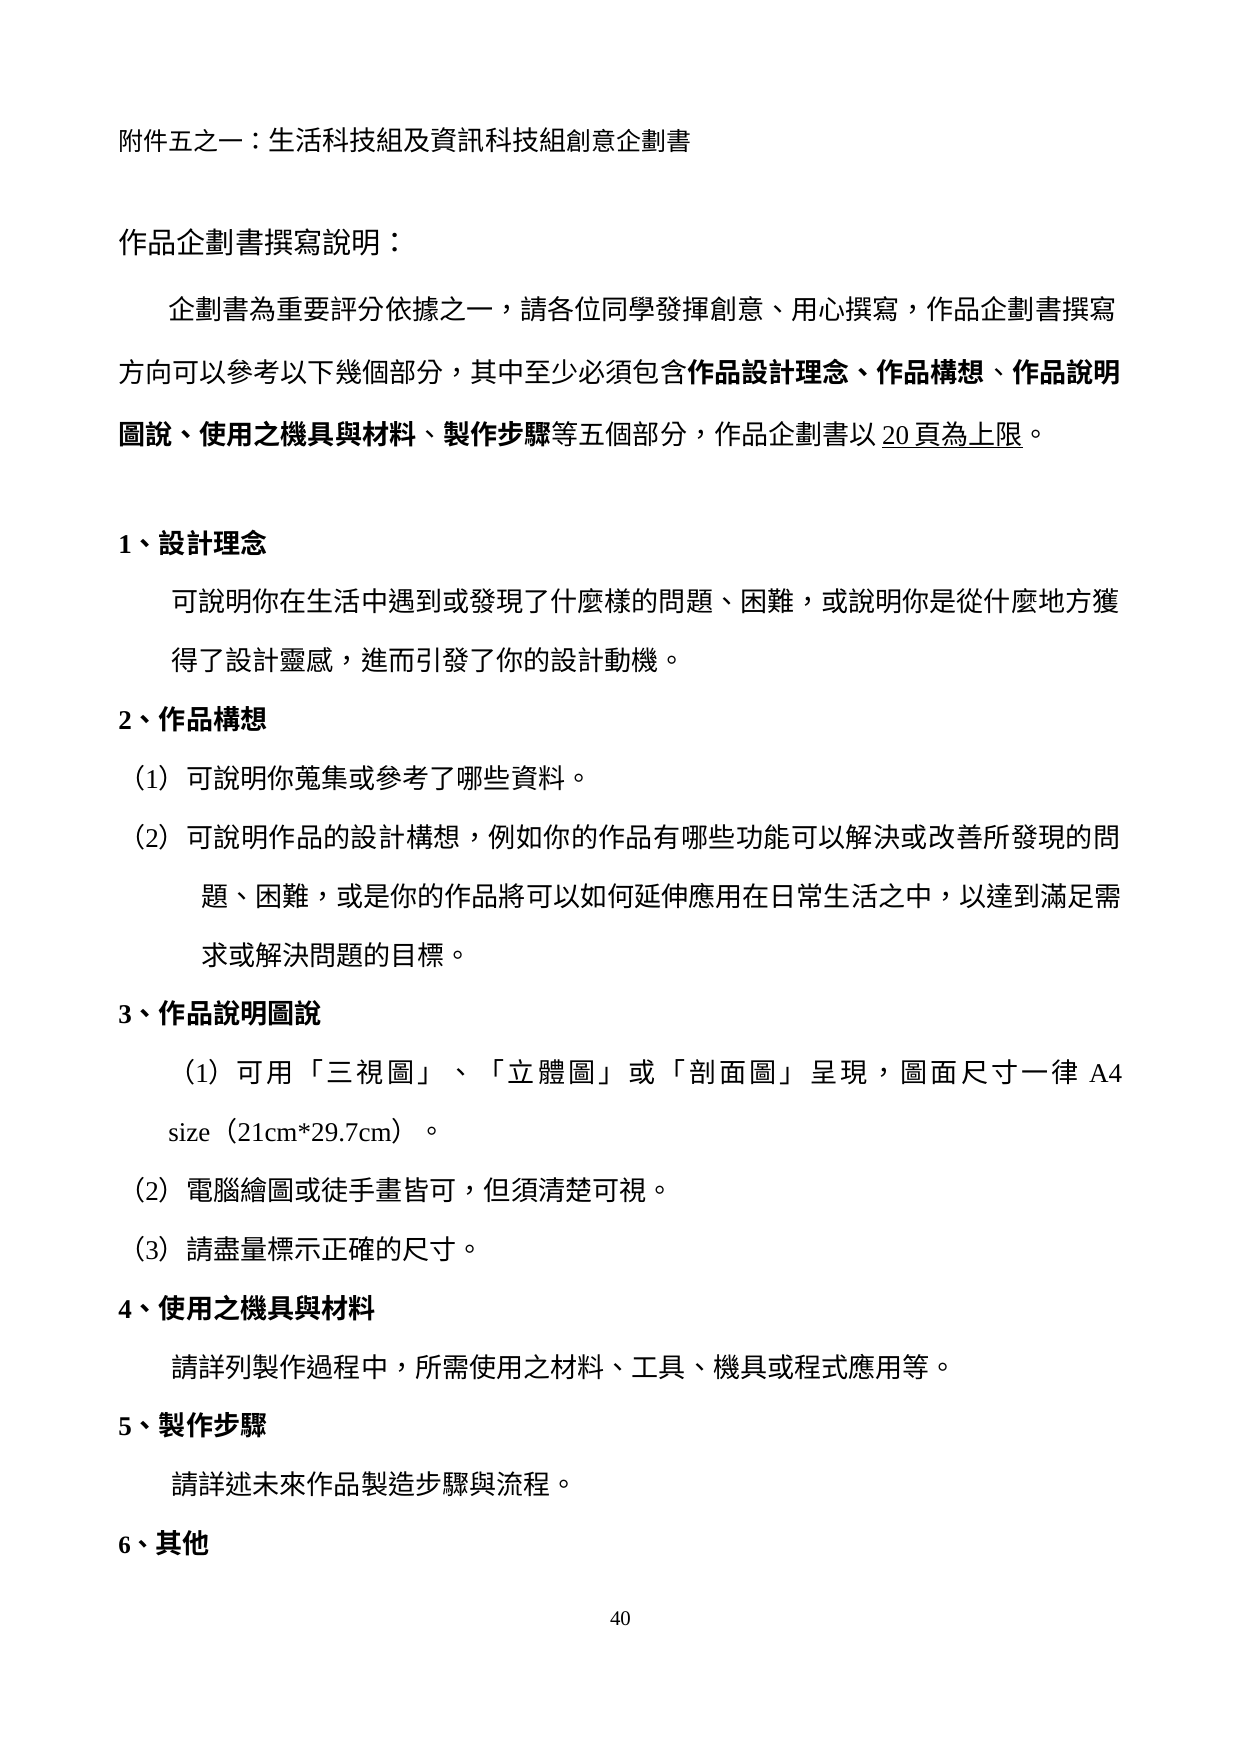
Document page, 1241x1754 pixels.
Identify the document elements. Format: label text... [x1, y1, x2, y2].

list 可說明作品的設計構想，例如你的作品有哪些功能可以解決或改善所發現的問題、困難，或是你的作品將可以如何延伸應用在日常生活之中，以達到滿足需求或解決問題的目標。 [118, 816, 1122, 973]
text 附件五之一：生活科技組及資訊科技組創意企劃書 [118, 97, 1122, 160]
text 企劃書為重要評分依據之一，請各位同學發揮創意、用心撰寫，作品企劃書撰寫方向可以參考以下幾個部分，其中至少必須包含作品設計理念、作品構想、作品說明圖說、使用之機具與材料、製作步驟等五個部分，作品企劃書以20頁為上限。 [118, 266, 1122, 454]
list 電腦繪圖或徒手畫皆可，但須清楚可視。 [118, 1169, 1122, 1208]
list 設計理念 [118, 522, 1122, 561]
text 請詳述未來作品製造步驟與流程。 [171, 1463, 1122, 1502]
list 可用「三視圖」、「立體圖」或「剖面圖」呈現，圖面尺寸一律A4 size（21cm*29.7cm）。 [168, 1051, 1122, 1149]
text 請詳列製作過程中，所需使用之材料、工具、機具或程式應用等。 [171, 1346, 1122, 1385]
list 請盡量標示正確的尺寸。 [118, 1228, 1122, 1267]
list 使用之機具與材料 [118, 1287, 1122, 1326]
list 其他 [118, 1522, 1122, 1561]
text 作品企劃書撰寫說明： [118, 199, 1122, 261]
list 作品說明圖說 [118, 992, 1122, 1032]
text 可說明你在生活中遇到或發現了什麼樣的問題、困難，或說明你是從什麼地方獲得了設計靈感，進而引發了你的設計動機。 [171, 580, 1122, 678]
list 製作步驟 [118, 1404, 1122, 1444]
list 作品構想 [118, 698, 1122, 737]
list 可說明你蒐集或參考了哪些資料。 [118, 757, 1122, 796]
